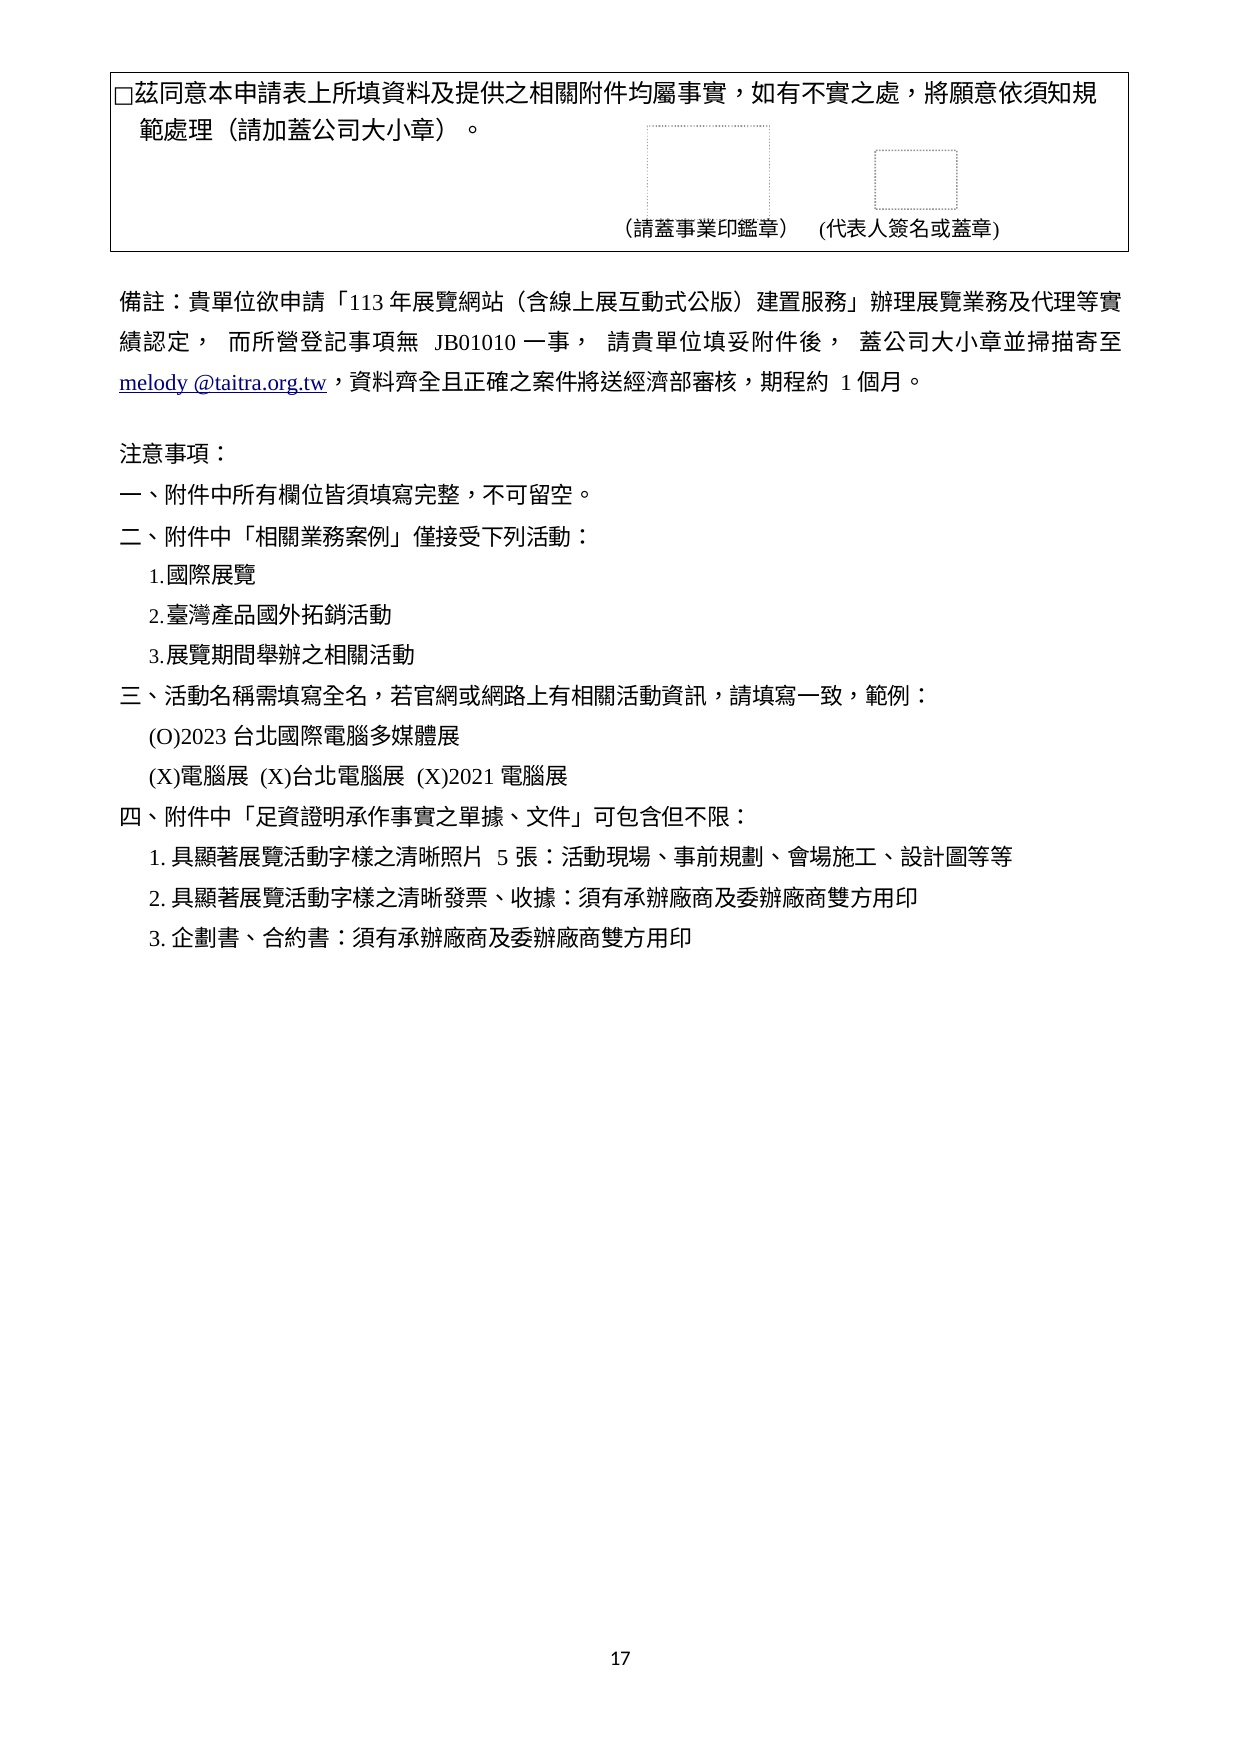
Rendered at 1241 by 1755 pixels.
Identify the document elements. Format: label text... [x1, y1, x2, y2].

text (X)電腦展 (X)台北電腦展 (X)2021 電腦展 [149, 758, 1205, 791]
text 備註：貴單位欲申請「113 年展覽網站（含線上展互動式公版）建置服務」辦理展覽業務及代理等實績認定， 而所營登記事項無 JB01010 一事， 請貴單位填妥附件後， 蓋公司大小章並掃描寄至 melody @taitra.org.tw，資料齊全且正確之案件將送經濟部審核，期程約 1 個月。 [119, 283, 1124, 397]
text (O)2023 台北國際電腦多媒體展 [149, 718, 1205, 751]
list 企劃書、合約書：須有承辦廠商及委辦廠商雙方用印 [149, 920, 1205, 953]
list 臺灣產品國外拓銷活動 [149, 597, 1205, 630]
list 國際展覽 [149, 560, 1205, 589]
text 三、活動名稱需填寫全名，若官網或網路上有相關活動資訊，請填寫一致，範例： [119, 678, 1205, 711]
text 四、附件中「足資證明承作事實之單據、文件」可包含但不限： [119, 799, 1205, 832]
text 一、附件中所有欄位皆須填寫完整，不可留空。二、附件中「相關業務案例」僅接受下列活動： [119, 477, 601, 552]
text 注意事項： [119, 436, 1205, 469]
list 展覽期間舉辦之相關活動 [149, 637, 1205, 670]
list 具顯著展覽活動字樣之清晰發票、收據：須有承辦廠商及委辦廠商雙方用印 [149, 879, 1205, 913]
list 具顯著展覽活動字樣之清晰照片 5 張：活動現場、事前規劃、會場施工、設計圖等等 [149, 839, 1205, 872]
